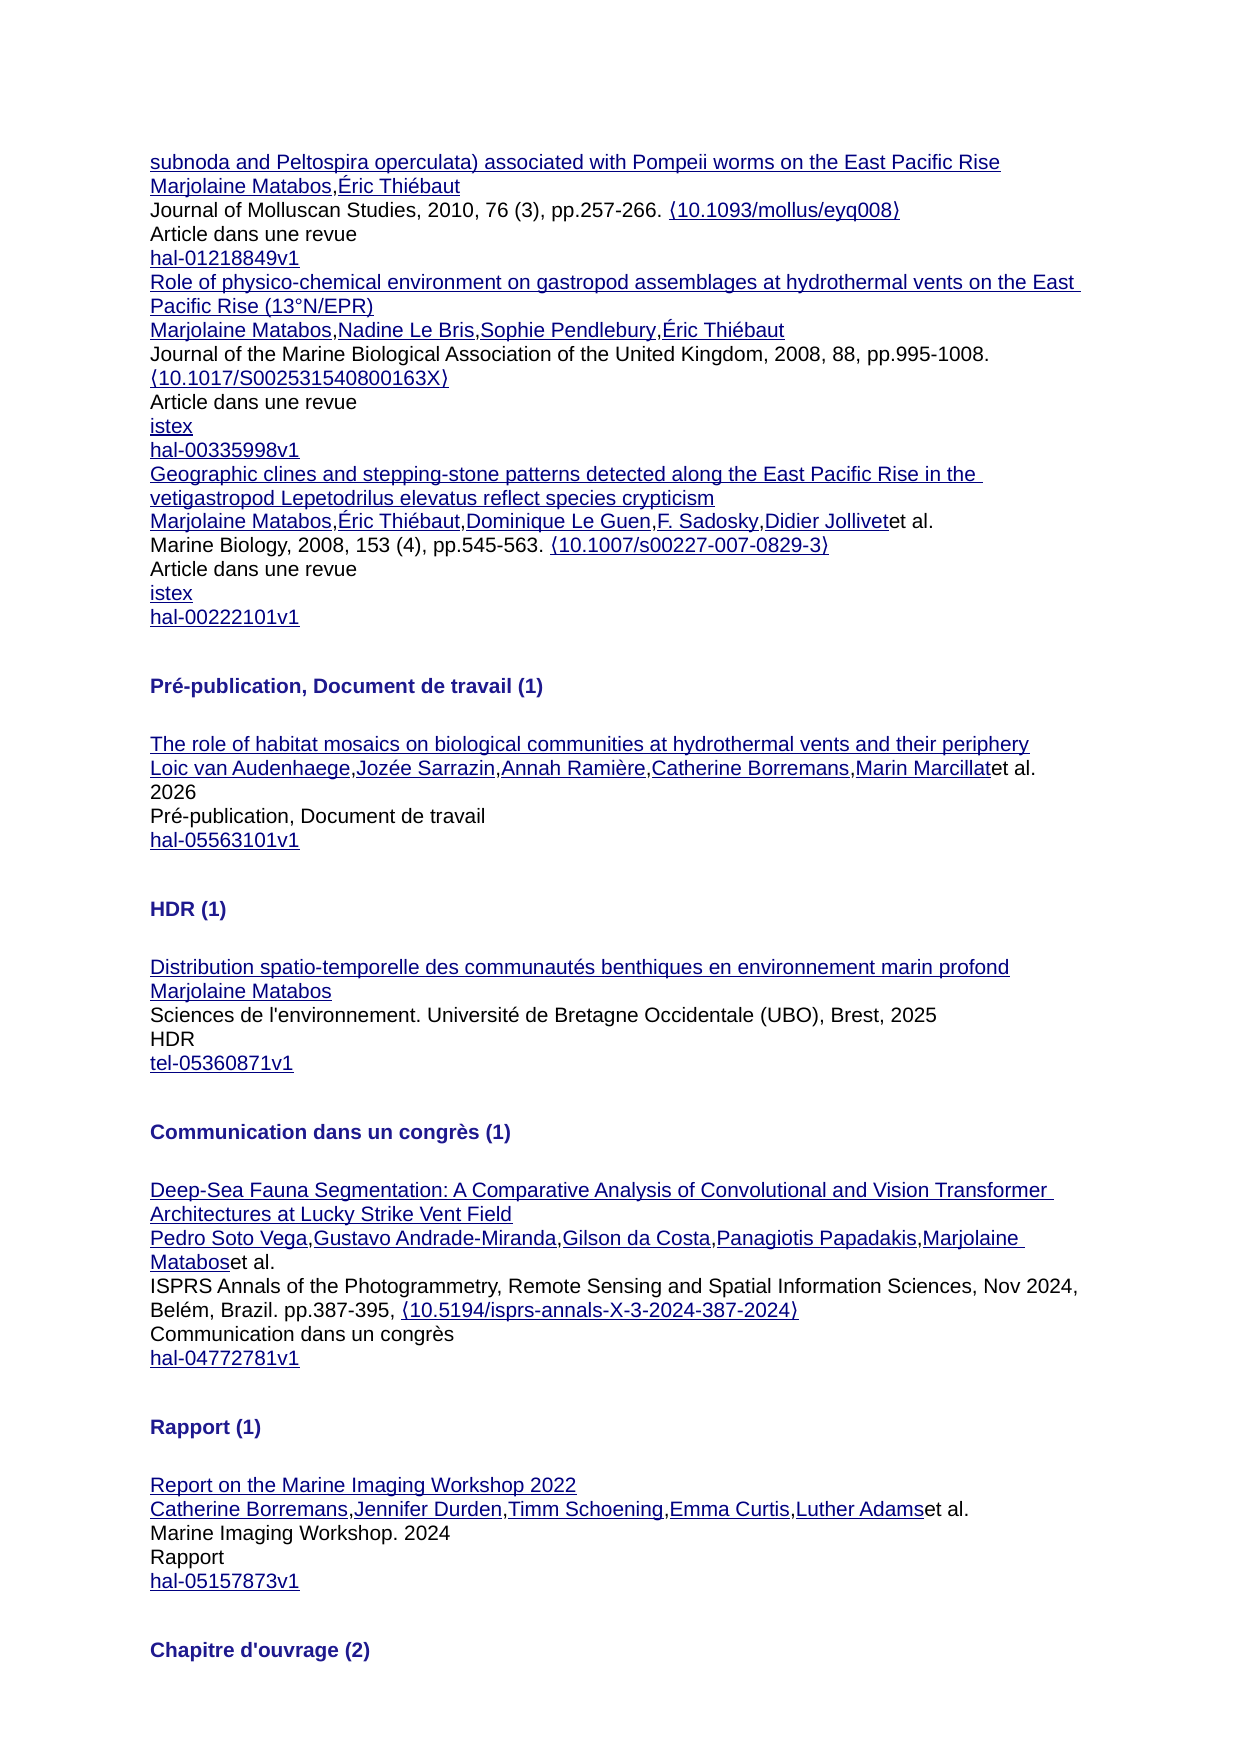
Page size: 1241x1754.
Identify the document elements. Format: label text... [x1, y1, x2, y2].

subtitle HDR (1) [150, 897, 1090, 921]
table_cell Role of physico-chemical environment on gastropod assemblages at hydrothermal vents on the East Pacific Rise (13°N/EPR) Marjolaine Matabos,Nadine Le Bris,Sophie Pendlebury,Éric Thiébaut Journal of the Marine Biological Association of the United Kingdom, 2008, 88, pp.995-1008. ⟨10.1017/S002531540800163X⟩ Article dans une revue istex hal-00335998v1 [150, 270, 1090, 461]
subtitle Pré-publication, Document de travail (1) [150, 674, 1090, 698]
subtitle Chapitre d'ouvrage (2) [150, 1637, 1090, 1661]
table_header Report on the Marine Imaging Workshop 2022 Catherine Borremans,Jennifer Durden,Timm Schoening,Emma Curtis,Luther Adamset al. Marine Imaging Workshop. 2024 Rapport hal-05157873v1 [150, 1473, 1090, 1593]
subtitle Communication dans un congrès (1) [150, 1120, 1090, 1144]
table_cell Geographic clines and stepping-stone patterns detected along the East Pacific Rise in the vetigastropod Lepetodrilus elevatus reflect species crypticism Marjolaine Matabos,Éric Thiébaut,Dominique Le Guen,F. Sadosky,Didier Jollivetet al. Marine Biology, 2008, 153 (4), pp.545-563. ⟨10.1007/s00227-007-0829-3⟩ Article dans une revue istex hal-00222101v1 [150, 461, 1090, 629]
subtitle Rapport (1) [150, 1414, 1090, 1438]
table_cell Reproductive biology of three hydrothermal vent peltospirid gastropods (Nodopelta heminoda, N-subnoda and Peltospira operculata) associated with Pompeii worms on the East Pacific Rise Marjolaine Matabos,Éric Thiébaut Journal of Molluscan Studies, 2010, 76 (3), pp.257-266. ⟨10.1093/mollus/eyq008⟩ Article dans une revue hal-01218849v1 [150, 150, 1090, 270]
table_header Deep-Sea Fauna Segmentation: A Comparative Analysis of Convolutional and Vision Transformer Architectures at Lucky Strike Vent Field Pedro Soto Vega,Gustavo Andrade-Miranda,Gilson da Costa,Panagiotis Papadakis,Marjolaine Mataboset al. ISPRS Annals of the Photogrammetry, Remote Sensing and Spatial Information Sciences, Nov 2024, Belém, Brazil. pp.387-395, ⟨10.5194/isprs-annals-X-3-2024-387-2024⟩ Communication dans un congrès hal-04772781v1 [150, 1178, 1090, 1370]
table_header Distribution spatio-temporelle des communautés benthiques en environnement marin profond Marjolaine Matabos Sciences de l'environnement. Université de Bretagne Occidentale (UBO), Brest, 2025 HDR tel-05360871v1 [150, 955, 1090, 1075]
table_header The role of habitat mosaics on biological communities at hydrothermal vents and their periphery Loic van Audenhaege,Jozée Sarrazin,Annah Ramière,Catherine Borremans,Marin Marcillatet al. 2026 Pré-publication, Document de travail hal-05563101v1 [150, 732, 1090, 852]
